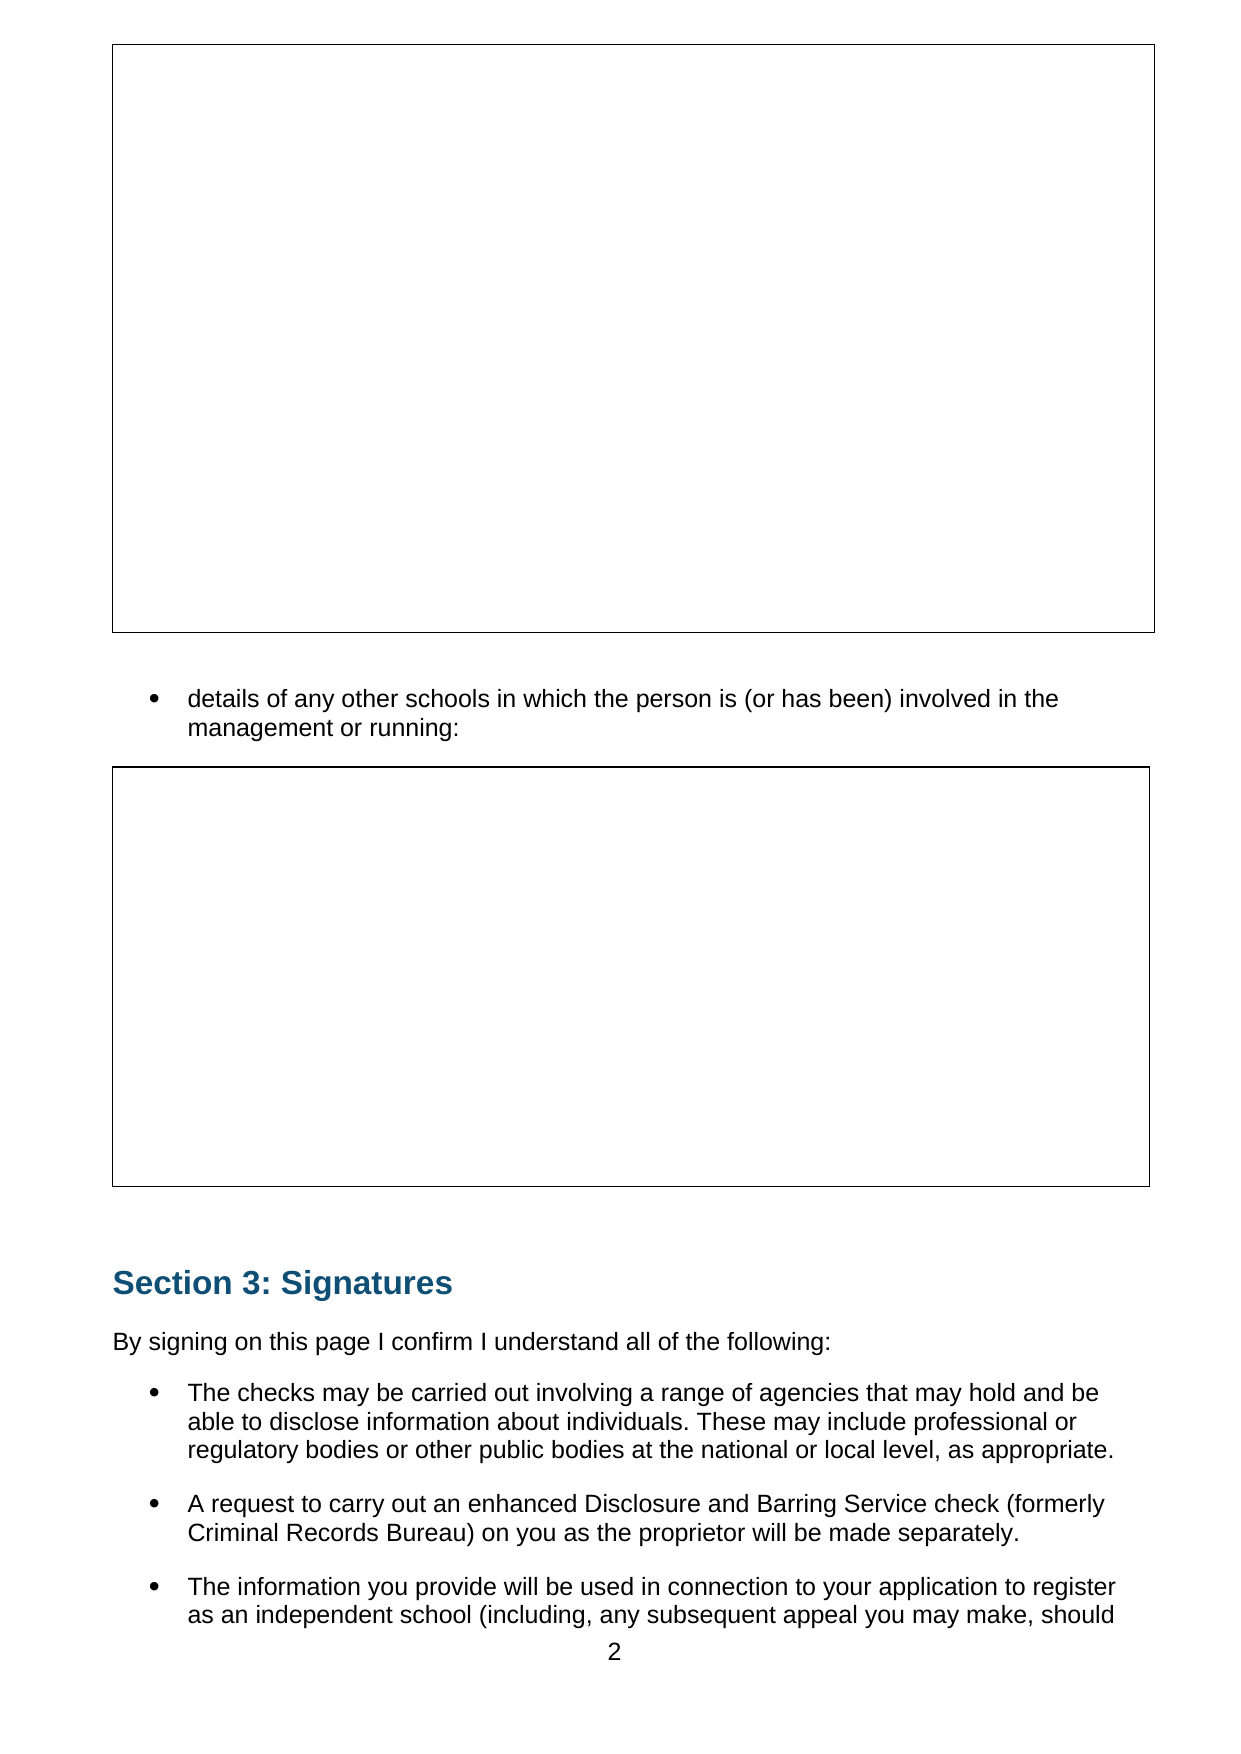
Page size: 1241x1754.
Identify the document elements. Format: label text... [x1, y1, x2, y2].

text By signing on this page I confirm I understand all of the following: [112, 1327, 1128, 1355]
table_header [113, 45, 1154, 632]
list A request to carry out an enhanced Disclosure and Barring Service check (formerly Criminal Records Bureau) on you as the proprietor will be made separately. [150, 1489, 1128, 1547]
list The information you provide will be used in connection to your application to register as an independent school (including, any subsequent appeal you may make, should [150, 1572, 1128, 1629]
list The checks may be carried out involving a range of agencies that may hold and be able to disclose information about individuals. These may include professional or regulatory bodies or other public bodies at the national or local level, as appropriate. [150, 1378, 1128, 1464]
list details of any other schools in which the person is (or has been) involved in the management or running: [150, 684, 1128, 741]
subtitle Section 3: Signatures [112, 1263, 1128, 1302]
table_header [113, 768, 1149, 1186]
